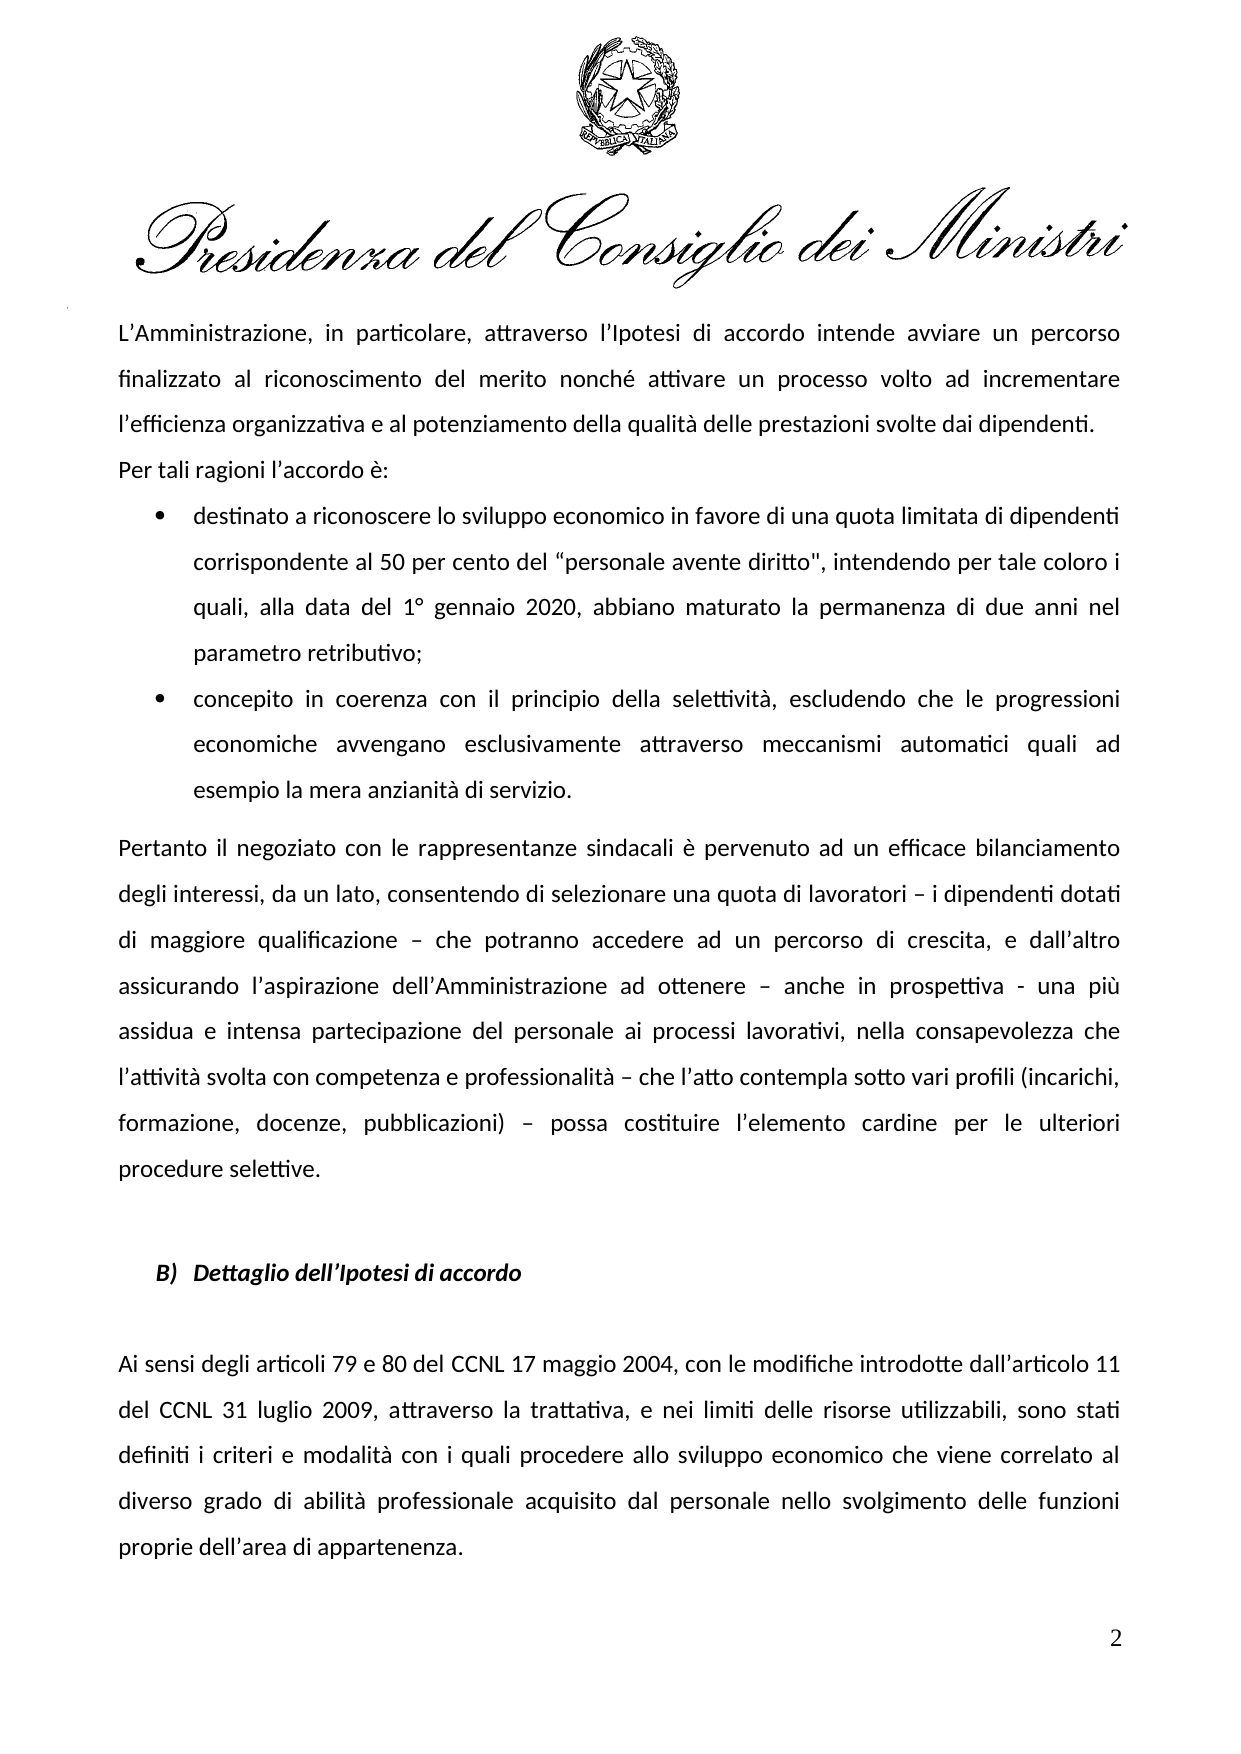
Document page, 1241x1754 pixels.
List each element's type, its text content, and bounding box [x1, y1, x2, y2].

text Ai sensi degli articoli 79 e 80 del CCNL 17 maggio 2004, con le modifiche introdotte dall’articolo 11 del CCNL 31 luglio 2009, attraverso la trattativa, e nei limiti delle risorse utilizzabili, sono stati definiti i criteri e modalità con i quali procedere allo sviluppo economico che viene correlato al diverso grado di abilità professionale acquisito dal personale nello svolgimento delle funzioni proprie dell’area di appartenenza. [118, 1348, 1122, 1562]
text Per tali ragioni l’accordo è: [118, 454, 1122, 485]
list concepito in coerenza con il principio della selettività, escludendo che le progressioni economiche avvengano esclusivamente attraverso meccanismi automatici quali ad esempio la mera anzianità di servizio. [156, 683, 1122, 805]
text L’Amministrazione, in particolare, attraverso l’Ipotesi di accordo intende avviare un percorso finalizzato al riconoscimento del merito nonché attivare un processo volto ad incrementare l’efficienza organizzativa e al potenziamento della qualità delle prestazioni svolte dai dipendenti. [118, 317, 1122, 439]
list Dettaglio dell’Ipotesi di accordo [156, 1257, 1122, 1287]
list destinato a riconoscere lo sviluppo economico in favore di una quota limitata di dipendenti corrispondente al 50 per cento del “personale avente diritto", intendendo per tale coloro i quali, alla data del 1° gennaio 2020, abbiano maturato la permanenza di due anni nel parametro retributivo; [156, 500, 1122, 668]
text Pertanto il negoziato con le rappresentanze sindacali è pervenuto ad un efficace bilanciamento degli interessi, da un lato, consentendo di selezionare una quota di lavoratori – i dipendenti dotati di maggiore qualificazione – che potranno accedere ad un percorso di crescita, e dall’altro assicurando l’aspirazione dell’Amministrazione ad ottenere – anche in prospettiva - una più assidua e intensa partecipazione del personale ai processi lavorativi, nella consapevolezza che l’attività svolta con competenza e professionalità – che l’atto contempla sotto vari profili (incarichi, formazione, docenze, pubblicazioni) – possa costituire l’elemento cardine per le ulteriori procedure selettive. [118, 833, 1122, 1183]
